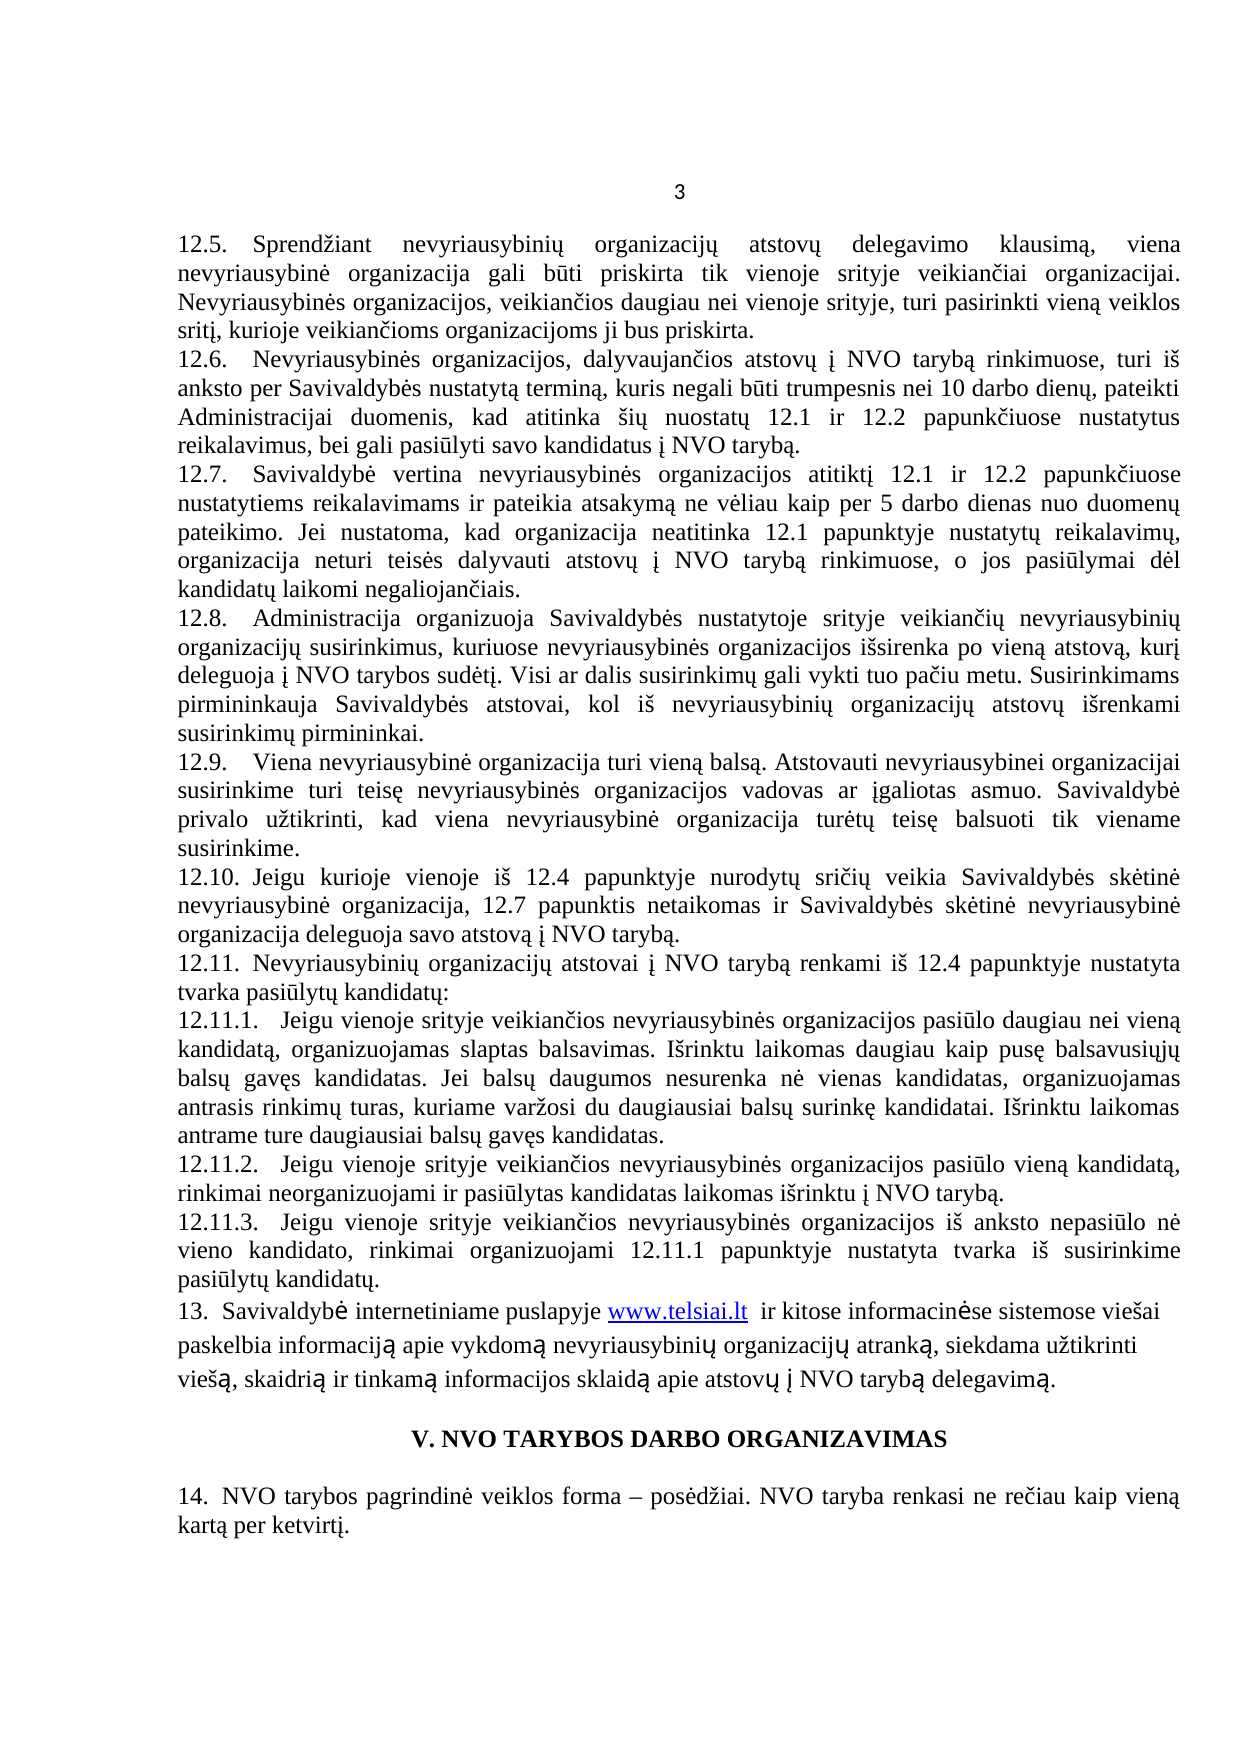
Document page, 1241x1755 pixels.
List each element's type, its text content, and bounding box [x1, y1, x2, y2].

text 12.5. Sprendžiant nevyriausybinių organizacijų atstovų delegavimo klausimą, viena nevyriausybinė organizacija gali būti priskirta tik vienoje srityje veikiančiai organizacijai. Nevyriausybinės organizacijos, veikiančios daugiau nei vienoje srityje, turi pasirinkti vieną veiklos sritį, kurioje veikiančioms organizacijoms ji bus priskirta. [177, 229, 1181, 344]
text 12.11.2. Jeigu vienoje srityje veikiančios nevyriausybinės organizacijos pasiūlo vieną kandidatą, rinkimai neorganizuojami ir pasiūlytas kandidatas laikomas išrinktu į NVO tarybą. [177, 1149, 1181, 1207]
text 12.11.1. Jeigu vienoje srityje veikiančios nevyriausybinės organizacijos pasiūlo daugiau nei vieną kandidatą, organizuojamas slaptas balsavimas. Išrinktu laikomas daugiau kaip pusę balsavusiųjų balsų gavęs kandidatas. Jei balsų daugumos nesurenka nė vienas kandidatas, organizuojamas antrasis rinkimų turas, kuriame varžosi du daugiausiai balsų surinkę kandidatai. Išrinktu laikomas antrame ture daugiausiai balsų gavęs kandidatas. [177, 1006, 1181, 1149]
text V. NVO TARYBOS DARBO ORGANIZAVIMAS [177, 1424, 1181, 1453]
text 12.11.3. Jeigu vienoje srityje veikiančios nevyriausybinės organizacijos iš anksto nepasiūlo nė vieno kandidato, rinkimai organizuojami 12.11.1 papunktyje nustatyta tvarka iš susirinkime pasiūlytų kandidatų. [177, 1207, 1181, 1293]
text 12.6. Nevyriausybinės organizacijos, dalyvaujančios atstovų į NVO tarybą rinkimuose, turi iš anksto per Savivaldybės nustatytą terminą, kuris negali būti trumpesnis nei 10 darbo dienų, pateikti Administracijai duomenis, kad atitinka šių nuostatų 12.1 ir 12.2 papunkčiuose nustatytus reikalavimus, bei gali pasiūlyti savo kandidatus į NVO tarybą. [177, 344, 1181, 459]
text 12.11. Nevyriausybinių organizacijų atstovai į NVO tarybą renkami iš 12.4 papunktyje nustatyta tvarka pasiūlytų kandidatų: [177, 948, 1181, 1006]
text 12.7. Savivaldybė vertina nevyriausybinės organizacijos atitiktį 12.1 ir 12.2 papunkčiuose nustatytiems reikalavimams ir pateikia atsakymą ne vėliau kaip per 5 darbo dienas nuo duomenų pateikimo. Jei nustatoma, kad organizacija neatitinka 12.1 papunktyje nustatytų reikalavimų, organizacija neturi teisės dalyvauti atstovų į NVO tarybą rinkimuose, o jos pasiūlymai dėl kandidatų laikomi negaliojančiais. [177, 459, 1181, 603]
text 14. NVO tarybos pagrindinė veiklos forma – posėdžiai. NVO taryba renkasi ne rečiau kaip vieną kartą per ketvirtį. [177, 1481, 1181, 1539]
text 12.10. Jeigu kurioje vienoje iš 12.4 papunktyje nurodytų sričių veikia Savivaldybės skėtinė nevyriausybinė organizacija, 12.7 papunktis netaikomas ir Savivaldybės skėtinė nevyriausybinė organizacija deleguoja savo atstovą į NVO tarybą. [177, 862, 1181, 948]
text 12.8. Administracija organizuoja Savivaldybės nustatytoje srityje veikiančių nevyriausybinių organizacijų susirinkimus, kuriuose nevyriausybinės organizacijos išsirenka po vieną atstovą, kurį deleguoja į NVO tarybos sudėtį. Visi ar dalis susirinkimų gali vykti tuo pačiu metu. Susirinkimams pirmininkauja Savivaldybės atstovai, kol iš nevyriausybinių organizacijų atstovų išrenkami susirinkimų pirmininkai. [177, 603, 1181, 747]
text 12.9. Viena nevyriausybinė organizacija turi vieną balsą. Atstovauti nevyriausybinei organizacijai susirinkime turi teisę nevyriausybinės organizacijos vadovas ar įgaliotas asmuo. Savivaldybė privalo užtikrinti, kad viena nevyriausybinė organizacija turėtų teisę balsuoti tik viename susirinkime. [177, 747, 1181, 862]
text 13. Savivaldybė internetiniame puslapyje www.telsiai.lt ir kitose informacinėse sistemose viešai paskelbia informaciją apie vykdomą nevyriausybinių organizacijų atranką, siekdama užtikrinti viešą, skaidrią ir tinkamą informacijos sklaidą apie atstovų į NVO tarybą delegavimą. [177, 1293, 1181, 1395]
